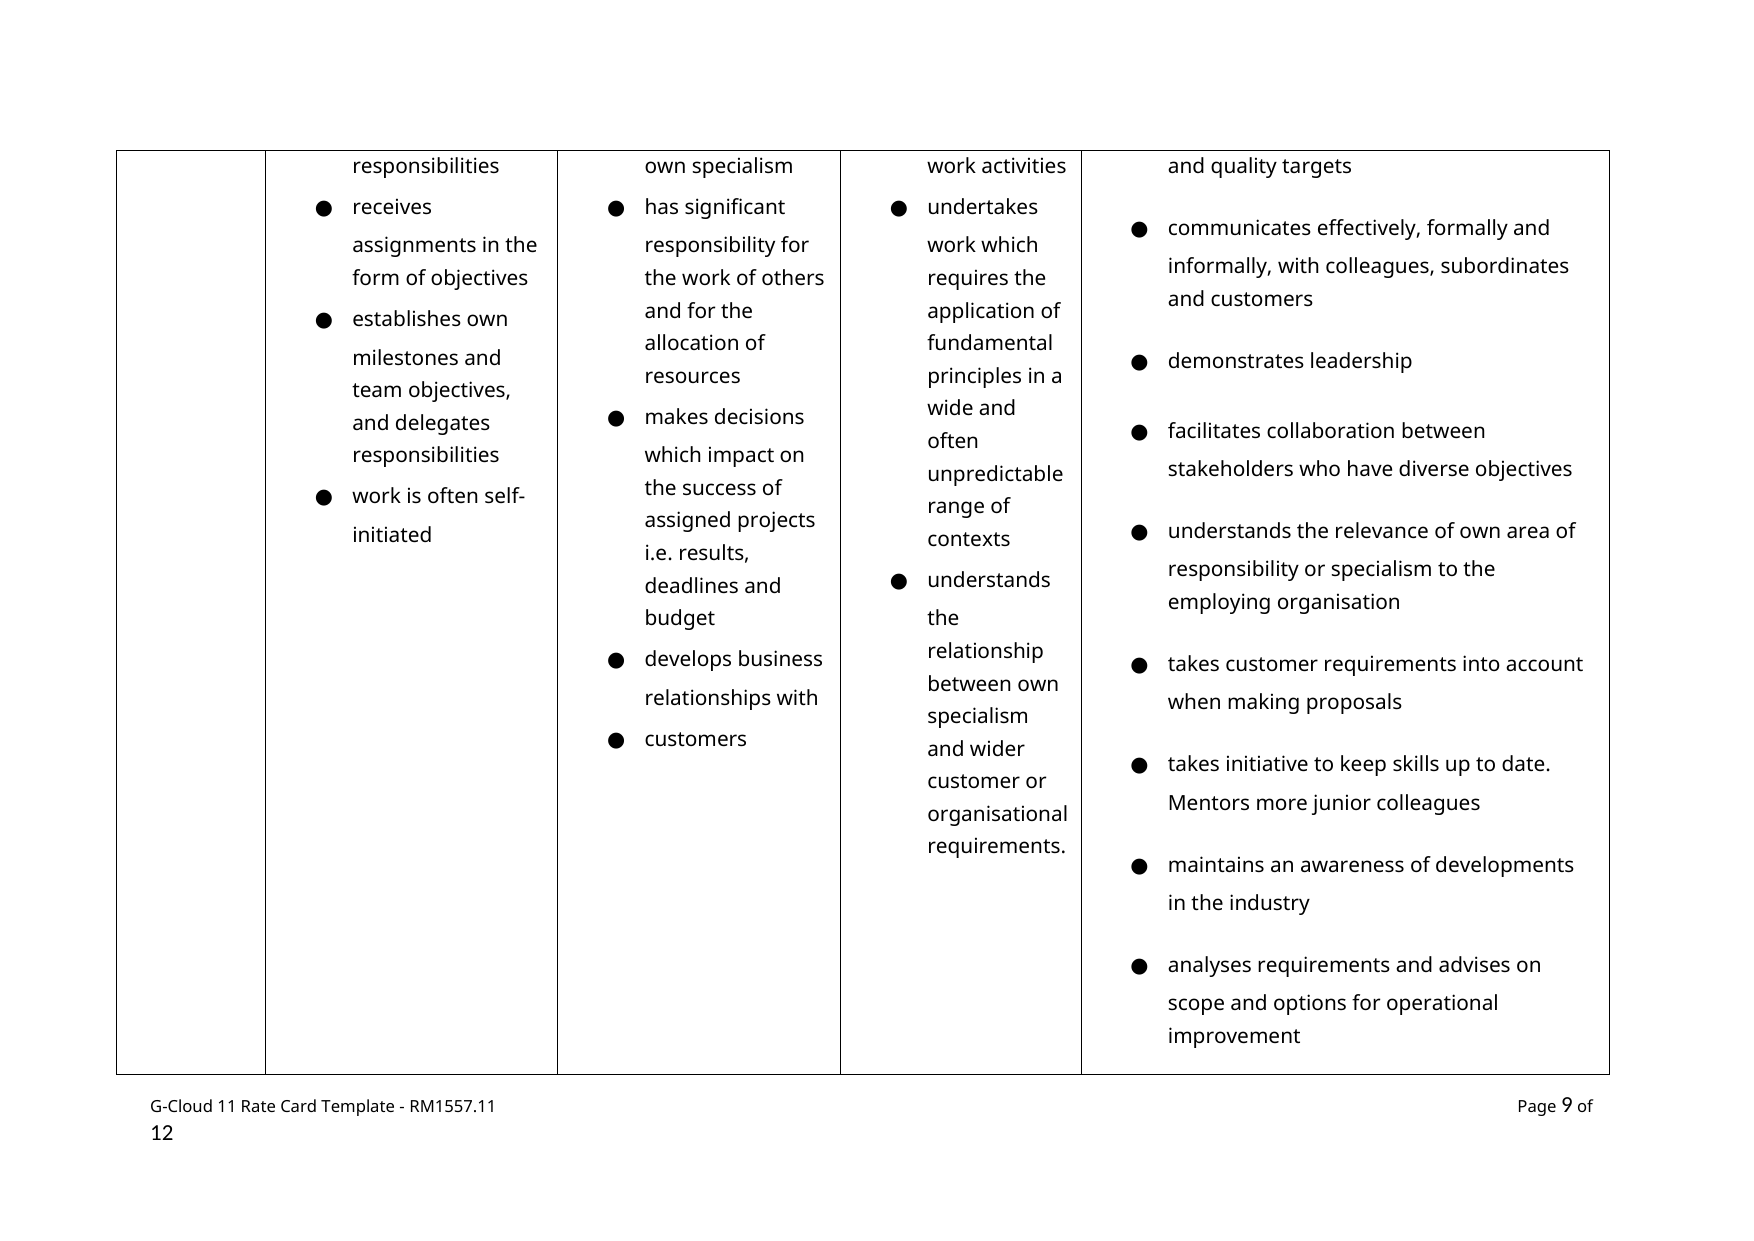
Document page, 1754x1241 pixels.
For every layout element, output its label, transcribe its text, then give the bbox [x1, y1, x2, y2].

table_cell work activities undertakes work which requires the application of fundamental principles in a wide and often unpredictable range of contexts understands the relationship between own specialism and wider customer or organisational requirements. [841, 151, 1081, 1074]
table_cell advises on the available standards, methods, tools and applications relevant to own specialism and can make correct choices from alternatives analyses, diagnoses, designs, plans, execute and evaluates work to time, cost and quality targets communicates effectively, formally and informally, with colleagues, subordinates and customers demonstrates leadership facilitates collaboration between stakeholders who have diverse objectives understands the relevance of own area of responsibility or specialism to the employing organisation takes customer requirements into account when making proposals takes initiative to keep skills up to date. Mentors more junior colleagues maintains an awareness of developments in the industry analyses requirements and advises on scope and options for operational improvement demonstrates creativity and innovation in applying solutions for the benefit of the customer [1082, 151, 1609, 1074]
table_cell responsibilities receives assignments in the form of objectives establishes own milestones and team objectives, and delegates responsibilities work is often self-initiated [266, 151, 557, 1074]
table_cell own specialism has significant responsibility for the work of others and for the allocation of resources makes decisions which impact on the success of assigned projects i.e. results, deadlines and budget develops business relationships with customers [558, 151, 840, 1074]
table_cell [117, 151, 265, 1074]
